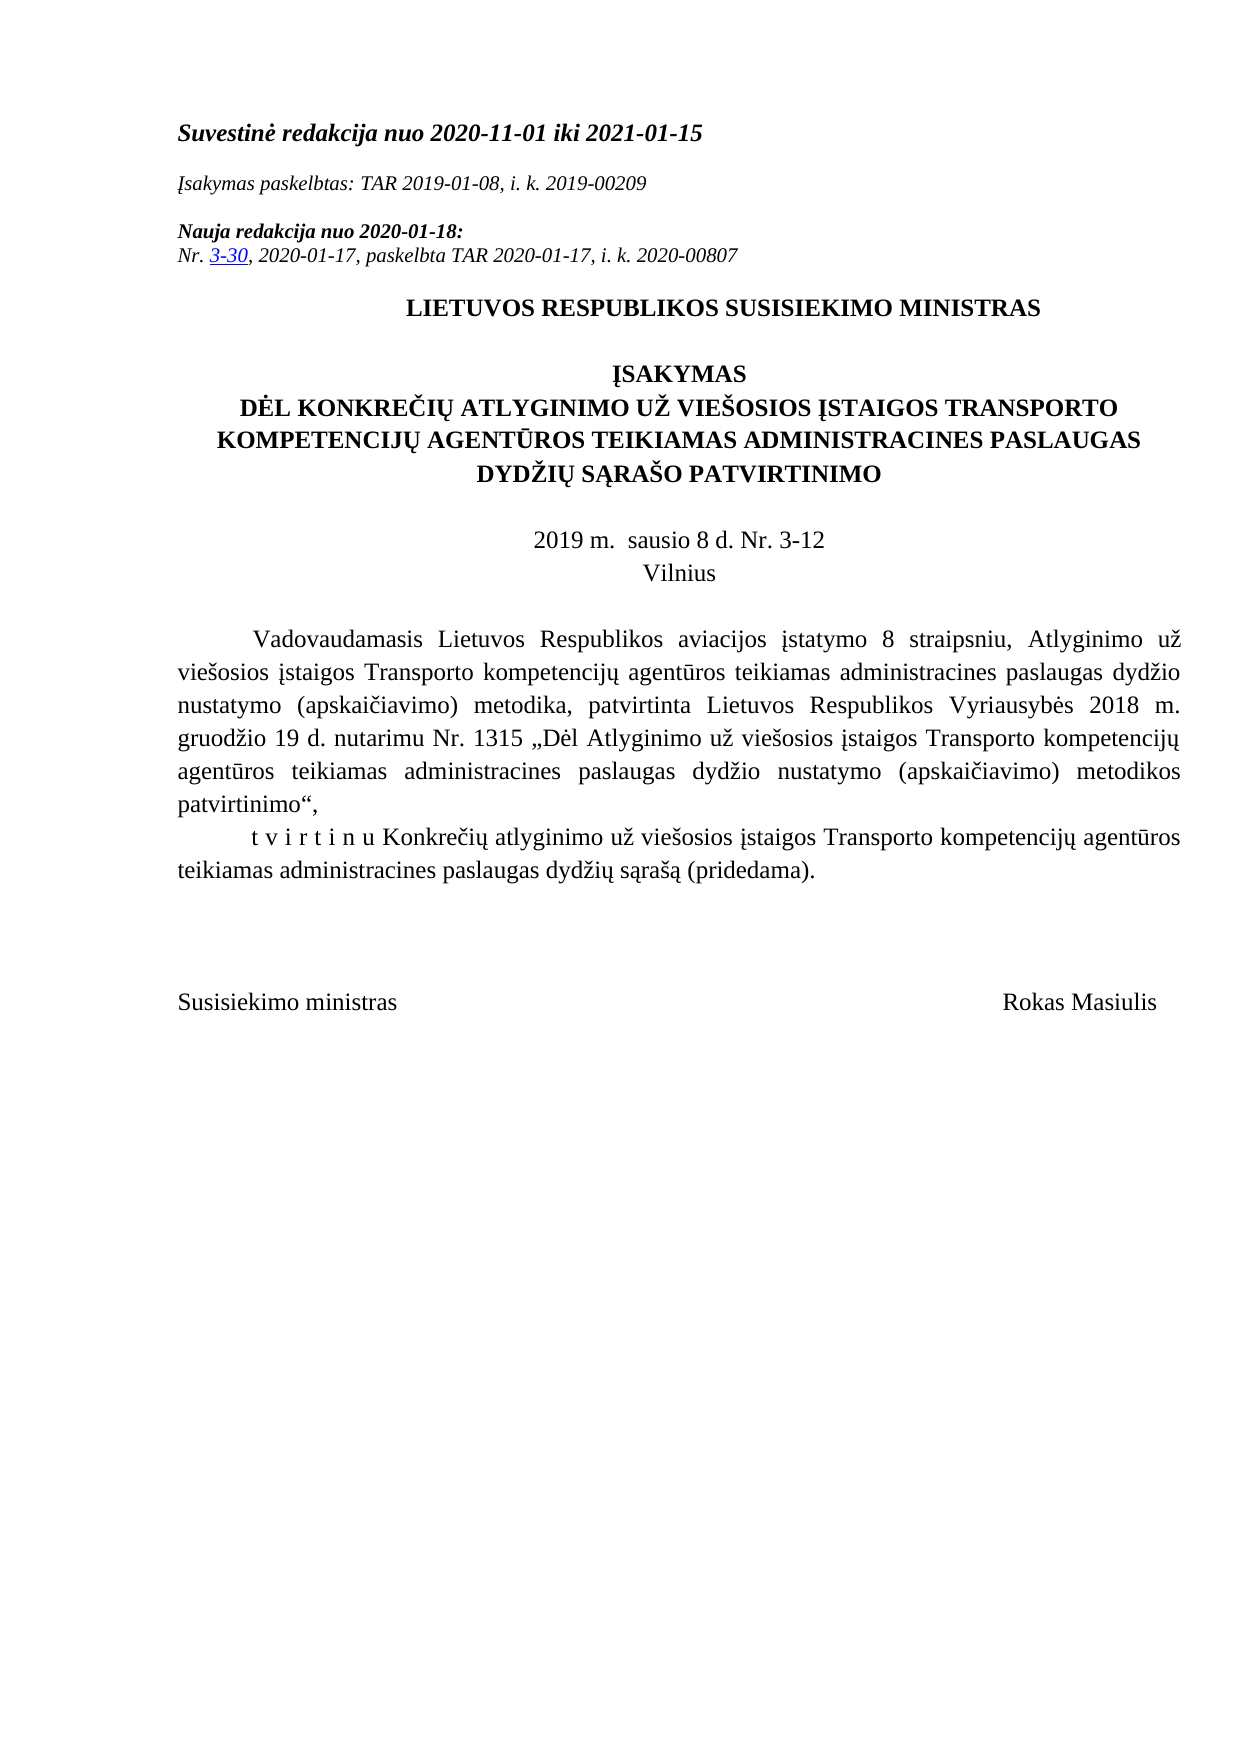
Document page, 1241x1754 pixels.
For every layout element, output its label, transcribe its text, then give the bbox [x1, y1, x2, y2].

text t v i r t i n u Konkrečių atlyginimo už viešosios įstaigos Transporto kompetencijų agentūros teikiamas administracines paslaugas dydžių sąrašą (pridedama). [177, 822, 1181, 884]
text Įsakymas paskelbtas: TAR 2019-01-08, i. k. 2019-00209 [177, 171, 1181, 195]
text DĖL KONKREČIŲ ATLYGINIMO UŽ VIEŠOSIOS ĮSTAIGOS TRANSPORTO KOMPETENCIJŲ AGENTŪROS TEIKIAMAS ADMINISTRACINES PASLAUGAS DYDŽIŲ SĄRAŠO PATVIRTINIMO [177, 393, 1181, 487]
text LIETUVOS RESPUBLIKOS SUSISIEKIMO MINISTRAS [177, 293, 1181, 322]
text Nauja redakcija nuo 2020-01-18: [177, 219, 1181, 243]
text Vilnius [177, 558, 1181, 586]
text Suvestinė redakcija nuo 2020-11-01 iki 2021-01-15 [177, 118, 1181, 147]
text Susisiekimo ministras Rokas Masiulis [177, 987, 1181, 1016]
text 2019 m. sausio 8 d. Nr. 3-12 [177, 525, 1181, 553]
text ĮSAKYMAS [177, 359, 1181, 388]
text Nr. 3-30, 2020-01-17, paskelbta TAR 2020-01-17, i. k. 2020-00807 [177, 243, 1181, 267]
text Vadovaudamasis Lietuvos Respublikos aviacijos įstatymo 8 straipsniu, Atlyginimo už viešosios įstaigos Transporto kompetencijų agentūros teikiamas administracines paslaugas dydžio nustatymo (apskaičiavimo) metodika, patvirtinta Lietuvos Respublikos Vyriausybės 2018 m. gruodžio 19 d. nutarimu Nr. 1315 „Dėl Atlyginimo už viešosios įstaigos Transporto kompetencijų agentūros teikiamas administracines paslaugas dydžio nustatymo (apskaičiavimo) metodikos patvirtinimo“, [177, 624, 1181, 818]
